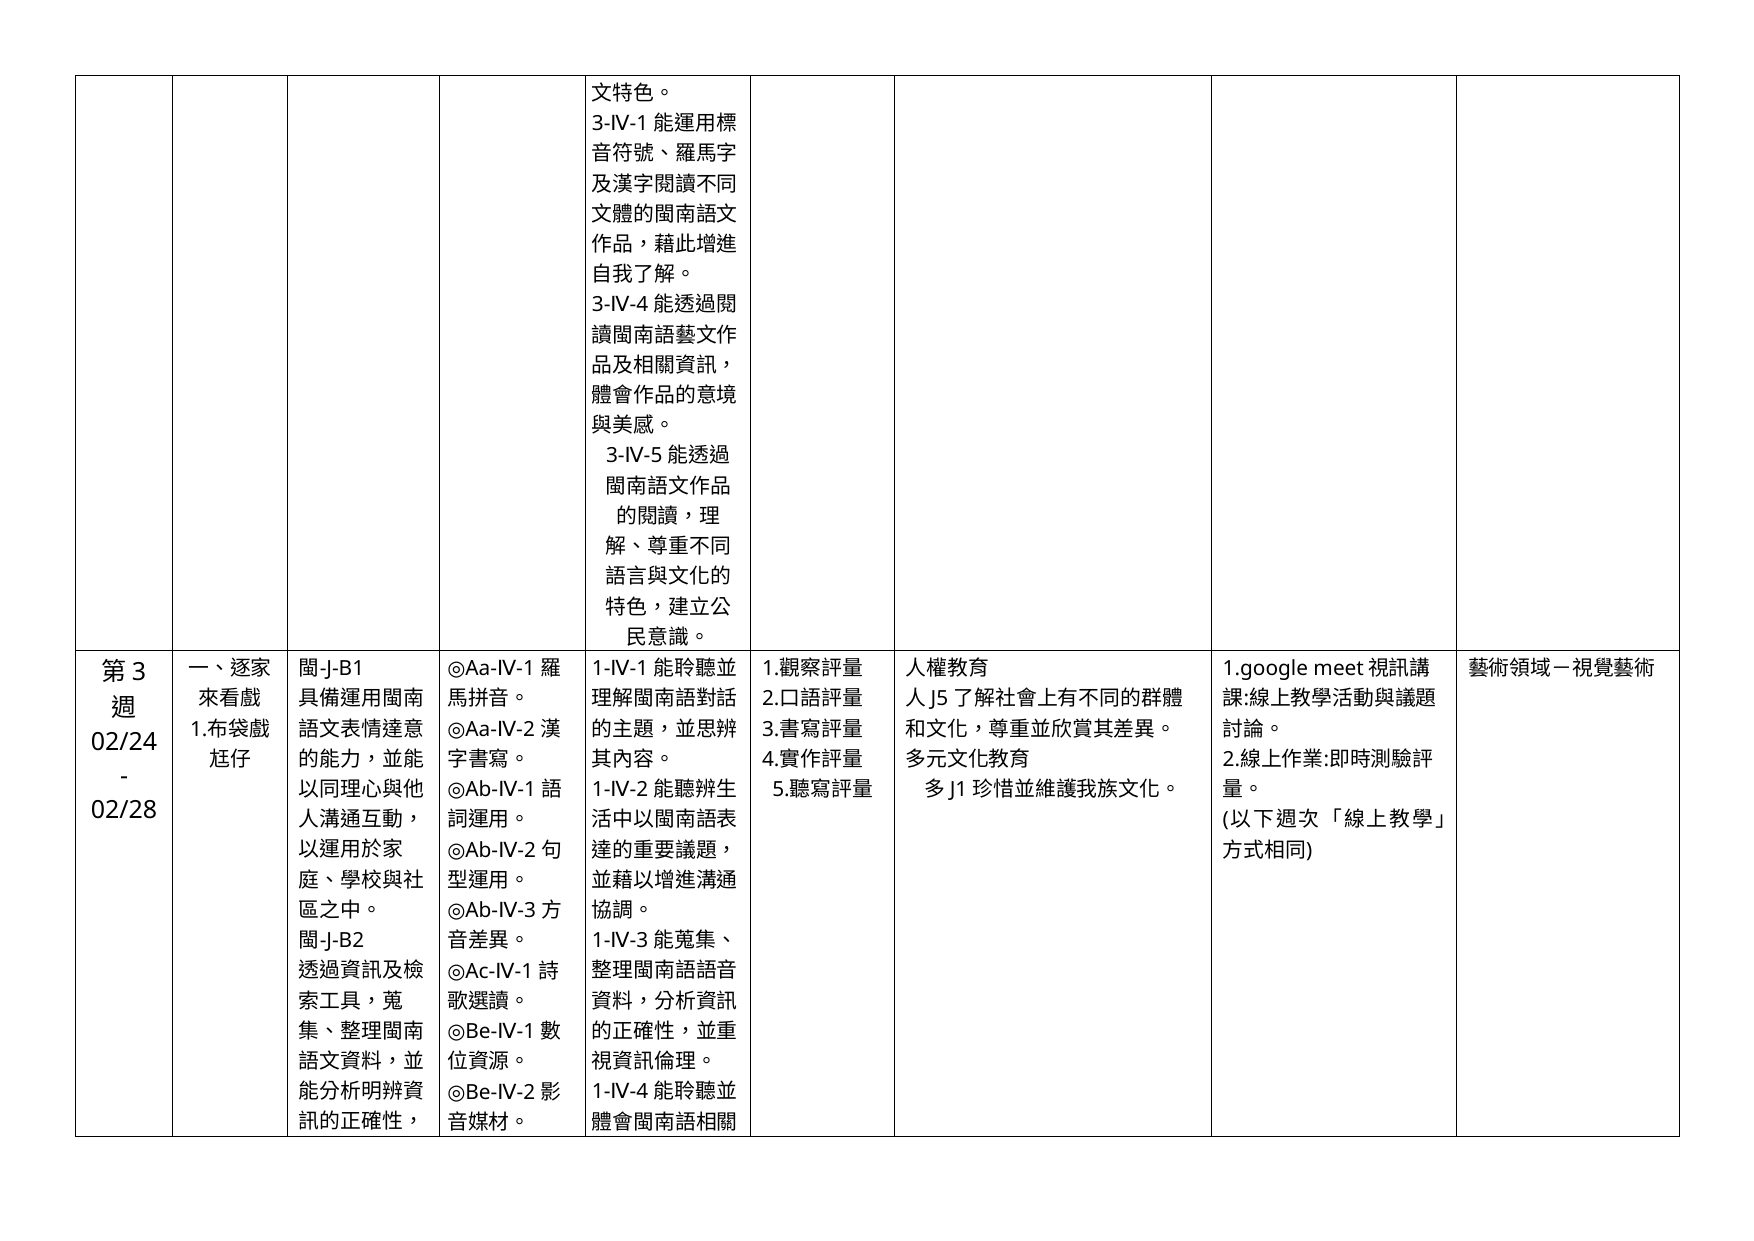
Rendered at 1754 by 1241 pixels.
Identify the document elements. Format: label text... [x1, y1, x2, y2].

table_cell 1-Ⅳ-1 能聆聽並理解閩南語對話的主題，並思辨其內容。 1-Ⅳ-2 能聽辨生活中以閩南語表達的重要議題，並藉以增進溝通協調。 1-Ⅳ-3 能蒐集、整理閩南語語音資料，分析資訊的正確性，並重視資訊倫理。 1-Ⅳ-4 能聆聽並體會閩南語相關 [586, 651, 750, 1136]
table_cell 藝術領域－視覺藝術 [1457, 651, 1679, 1136]
table_cell 閩-J-B1 具備運用閩南語文表情達意的能力，並能以同理心與他人溝通互動，以運用於家庭、學校與社區之中。 閩-J-B2 透過資訊及檢索工具，蒐集、整理閩南語文資料，並能分析明辨資訊的正確性， [288, 651, 439, 1136]
table_cell 文特色。 3-Ⅳ-1 能運用標音符號、羅馬字及漢字閱讀不同文體的閩南語文作品，藉此增進自我了解。 3-Ⅳ-4 能透過閱讀閩南語藝文作品及相關資訊，體會作品的意境與美感。 3-Ⅳ-5 能透過閩南語文作品的閱讀，理解、尊重不同語言與文化的特色，建立公民意識。 [586, 76, 750, 650]
table_cell [288, 76, 439, 650]
table_cell [751, 76, 894, 650]
table_cell [76, 76, 172, 650]
table_cell 第3週 02/24-02/28 [76, 651, 172, 1136]
table_cell 一、逐家來看戲 1.布袋戲尪仔 [173, 651, 287, 1136]
table_cell [1212, 76, 1456, 650]
table_cell [173, 76, 287, 650]
table_cell 1.google meet視訊講課:線上教學活動與議題討論。 2.線上作業:即時測驗評量。 (以下週次「線上教學｣方式相同) [1212, 651, 1456, 1136]
table_cell ◎Aa-Ⅳ-1 羅馬拼音。 ◎Aa-Ⅳ-2 漢字書寫。 ◎Ab-Ⅳ-1 語詞運用。 ◎Ab-Ⅳ-2 句型運用。 ◎Ab-Ⅳ-3 方音差異。 ◎Ac-Ⅳ-1 詩歌選讀。 ◎Be-Ⅳ-1 數位資源。 ◎Be-Ⅳ-2 影音媒材。 [440, 651, 585, 1136]
table_cell [440, 76, 585, 650]
table_cell 1.觀察評量 2.口語評量 3.書寫評量 4.實作評量 5.聽寫評量 [751, 651, 894, 1136]
table_cell 人權教育 人J5 了解社會上有不同的群體和文化，尊重並欣賞其差異。 多元文化教育 多J1 珍惜並維護我族文化。 [895, 651, 1211, 1136]
table_cell [895, 76, 1211, 650]
table_cell [1457, 76, 1679, 650]
